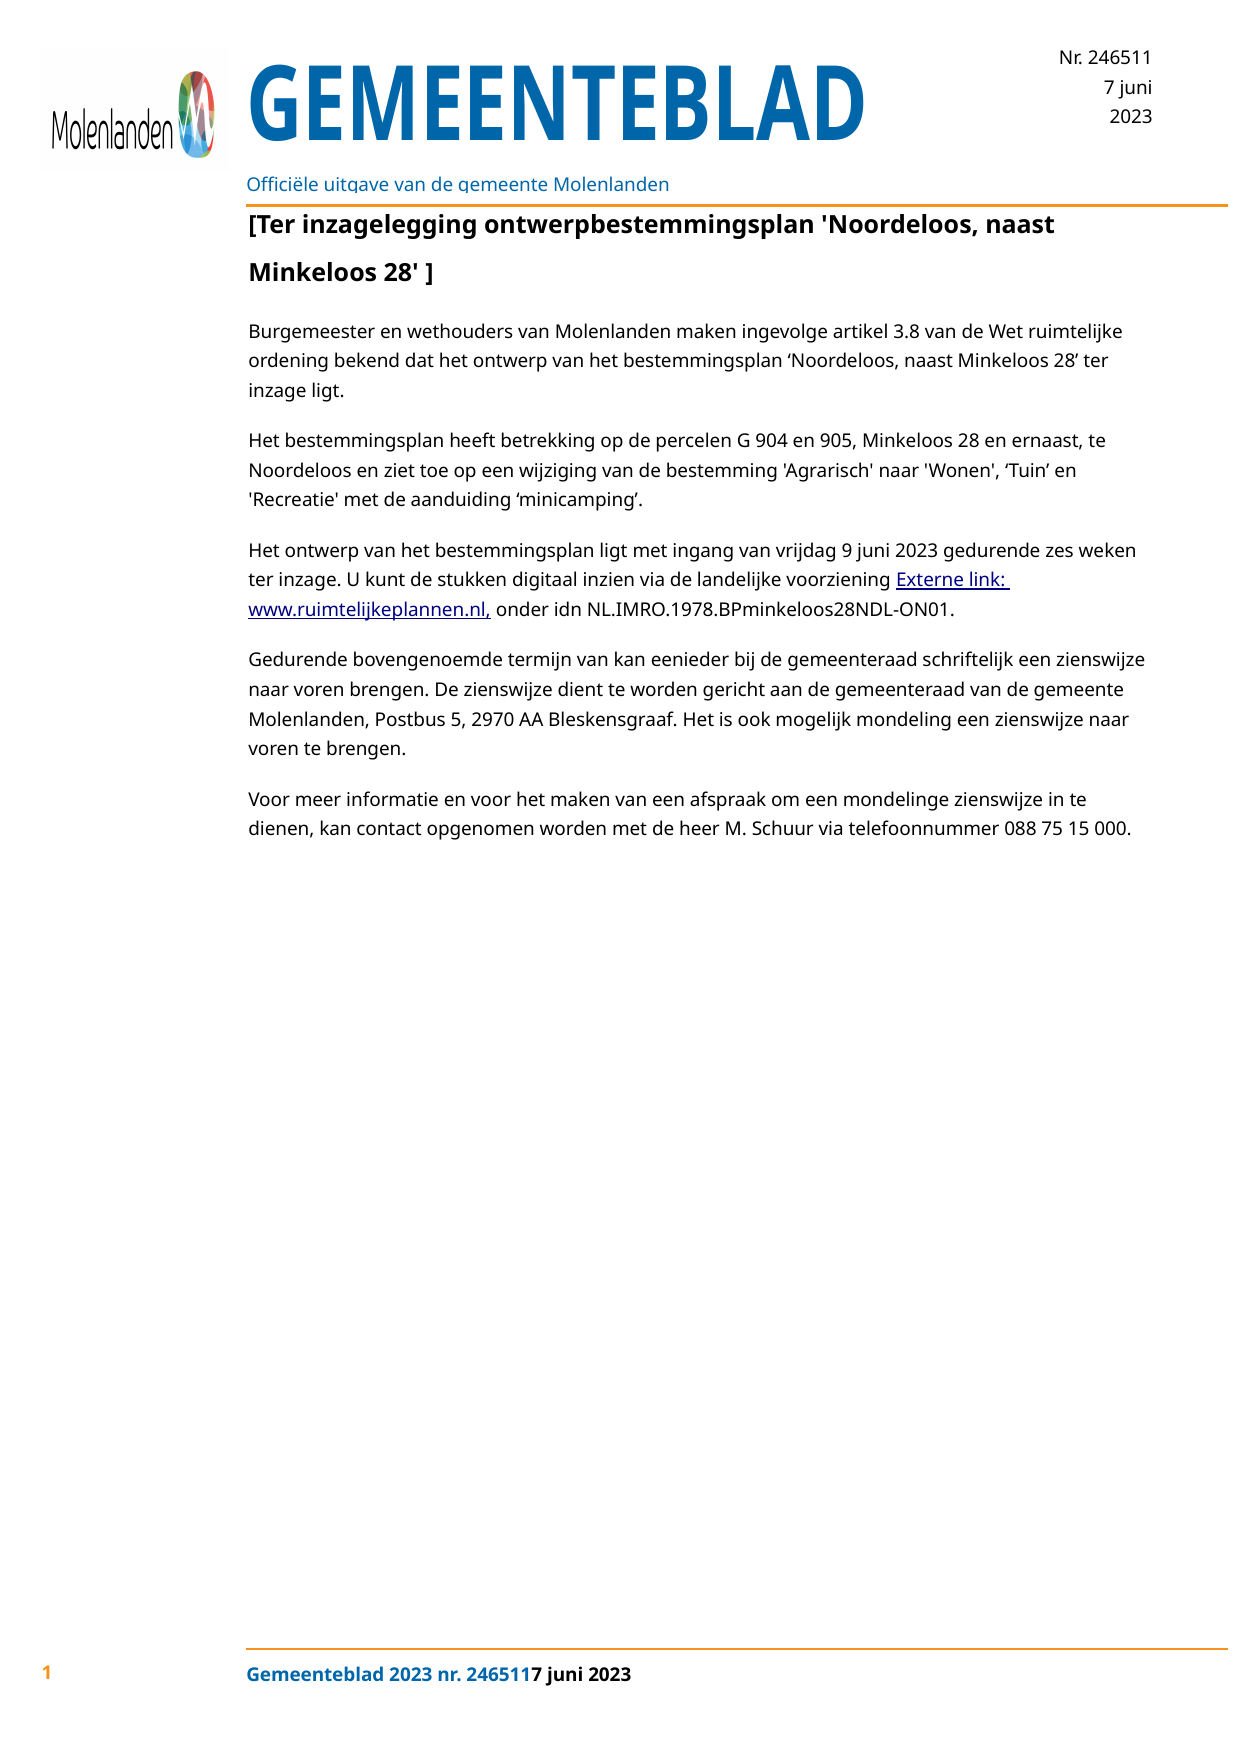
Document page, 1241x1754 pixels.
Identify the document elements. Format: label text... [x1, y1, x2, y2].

picture [41, 47, 231, 172]
text Burgemeester en wethouders van Molenlanden maken ingevolge artikel 3.8 van de Wet ruimtelijke ordening bekend dat het ontwerp van het bestemmingsplan ‘Noordeloos, naast Minkeloos 28’ ter inzage ligt. [248, 318, 1152, 403]
text Het ontwerp van het bestemmingsplan ligt met ingang van vrijdag 9 juni 2023 gedurende zes weken ter inzage. U kunt de stukken digitaal inzien via de landelijke voorziening Externe link: www.ruimtelijkeplannen.nl, onder idn NL.IMRO.1978.BPminkeloos28NDL-ON01. [248, 537, 1152, 622]
text Voor meer informatie en voor het maken van een afspraak om een mondelinge zienswijze in te dienen, kan contact opgenomen worden met de heer M. Schuur via telefoonnummer 088 75 15 000. [248, 786, 1152, 841]
text Gedurende bovengenoemde termijn van kan eenieder bij de gemeenteraad schriftelijk een zienswijze naar voren brengen. De zienswijze dient te worden gericht aan de gemeenteraad van de gemeente Molenlanden, Postbus 5, 2970 AA Bleskensgraaf. Het is ook mogelijk mondeling een zienswijze naar voren te brengen. [248, 647, 1152, 761]
text Het bestemmingsplan heeft betrekking op de percelen G 904 en 905, Minkeloos 28 en ernaast, te Noordeloos en ziet toe op een wijziging van de bestemming 'Agrarisch' naar 'Wonen', ‘Tuin’ en 'Recreatie' met de aanduiding ‘minicamping’. [248, 427, 1152, 512]
text [Ter inzagelegging ontwerpbestemmingsplan 'Noordeloos, naast Minkeloos 28' ] [248, 207, 1152, 288]
